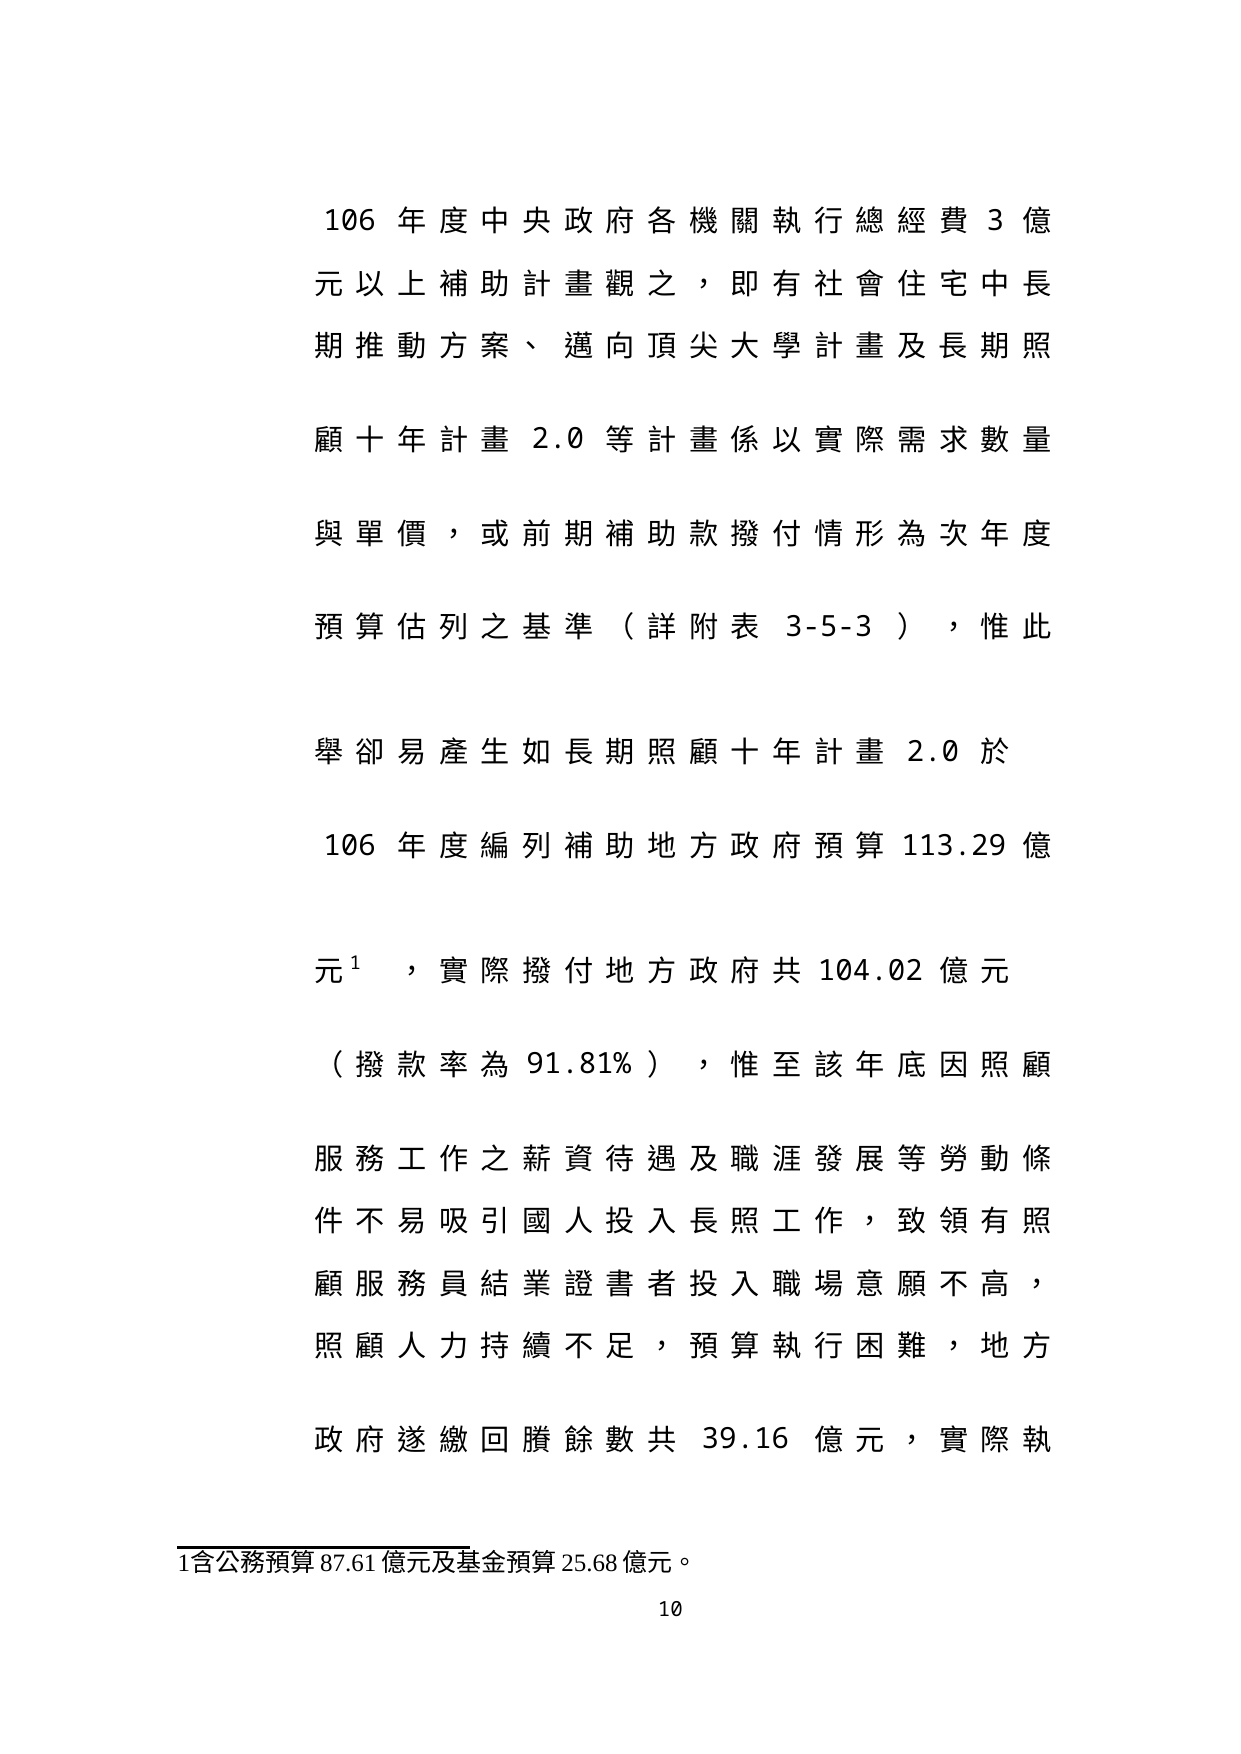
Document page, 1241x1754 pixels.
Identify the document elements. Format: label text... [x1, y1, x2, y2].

text 以往中央對地方政府補助計畫，各機關均將撥款視為預算執行率，儘管行政院管考機關持續要求實際支付始能視為執行率，惟因補助細項多，且縣市政府未能依期準確提報資料，難以完備，執行狀況難以覈實呈現，爰始終未盡理想。以103年度至106年度中央政府各機關執行總經費3億元以上補助計畫觀之，即有社會住宅中長期推動方案、邁向頂尖大學計畫及長期照顧十年計畫2.0等計畫係以實際需求數量與單價，或前期補助款撥付情形為次年度預算估列之基準（詳附表3-5-3），惟此舉卻易產生如長期照顧十年計畫2.0於106年度編列補助地方政府預算113.29億元，實際撥付地方政府共104.02億元（撥款率為91.81%），惟至該年底因照顧服務工作之薪資待遇及職涯發展等勞動條件不易吸引國人投入長照工作，致領有照顧服務員結業證書者投入職場意願不高，照顧人力持續不足，預算執行困難，地方政府遂繳回賸餘數共39.16億元，實際執行數僅58.06億元，占預算編列數51.24%，惟該項計畫因未能即時掌握地方補助款執行進度，爰107年度仍以中央撥付數為預算執行率，並據以持續編列244.29億元用以補助地方政府，形成資源錯置。 [271, 177, 1058, 1490]
text 含公務預算87.61億元及基金預算25.68億元。 [177, 1548, 1063, 1577]
